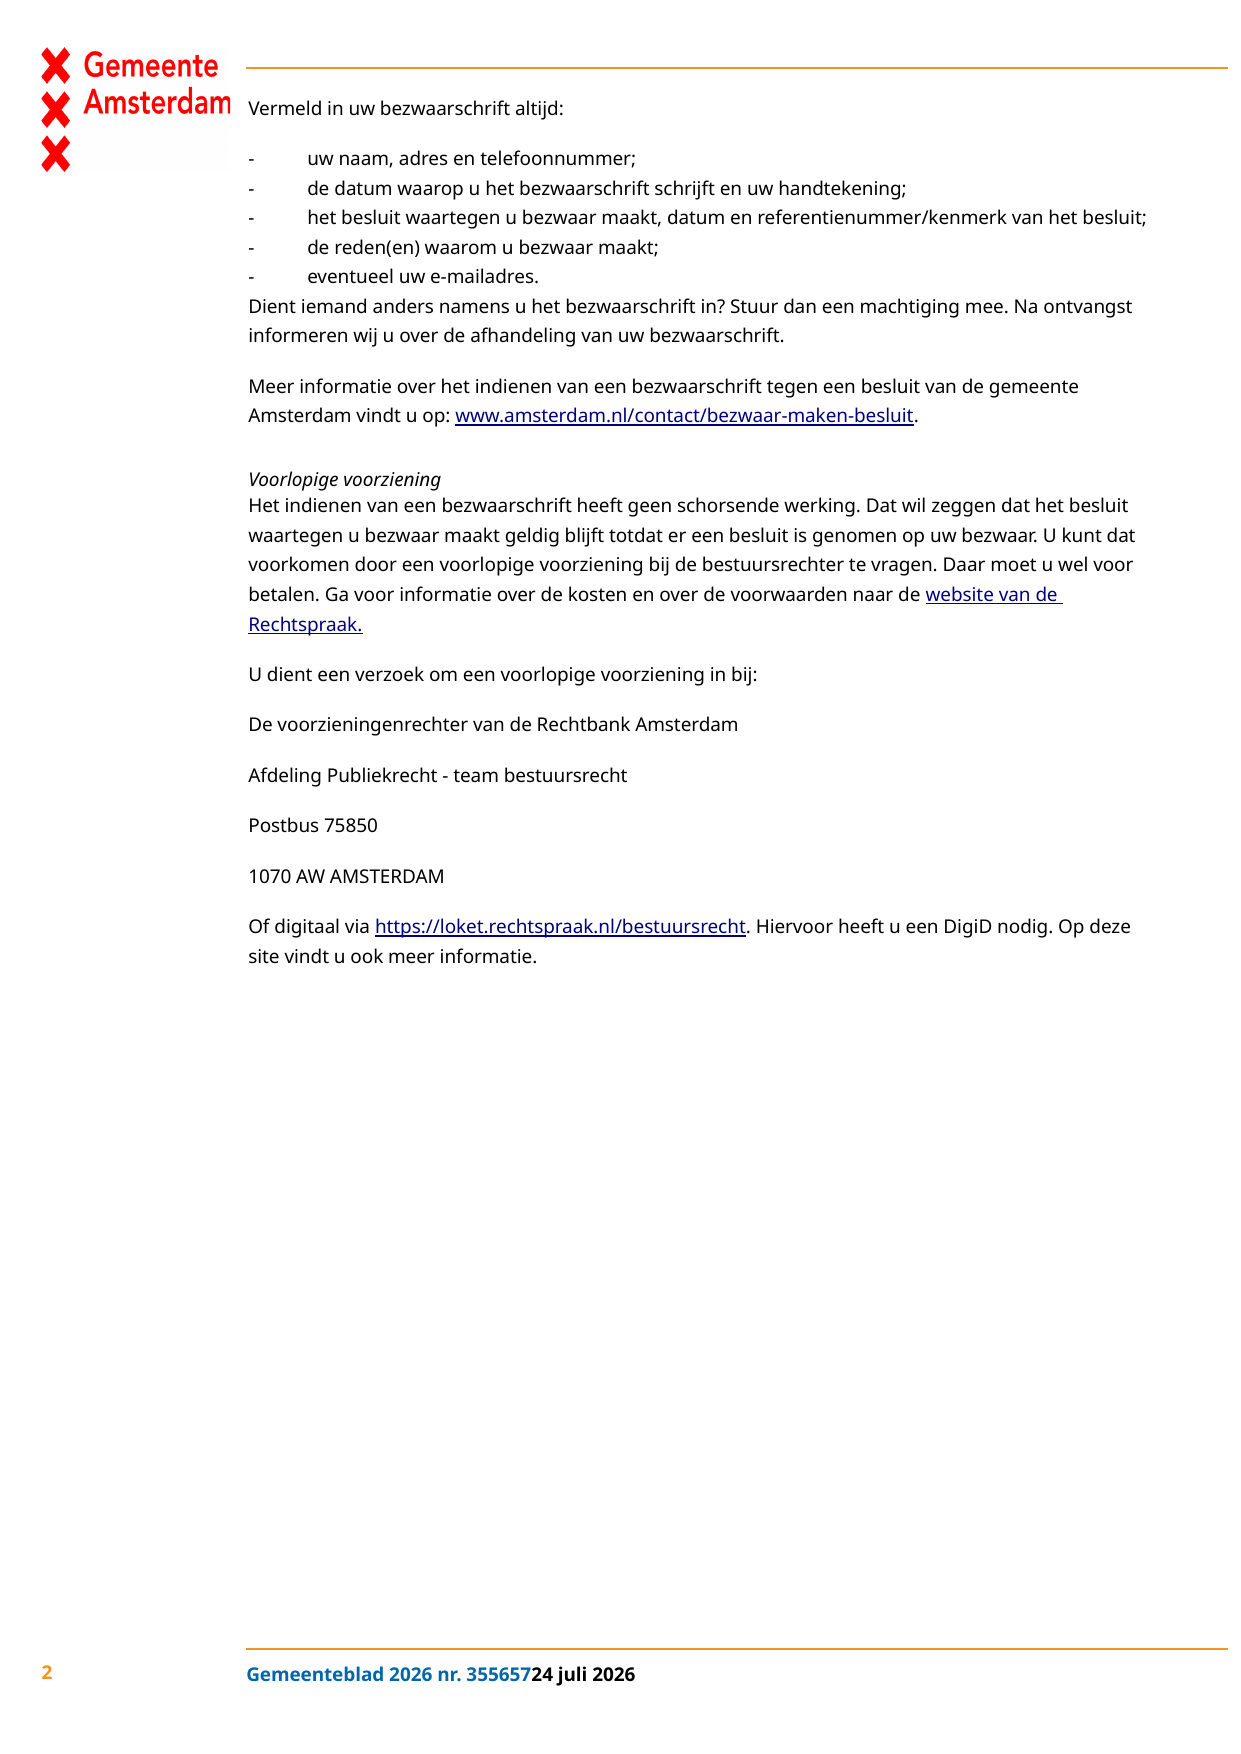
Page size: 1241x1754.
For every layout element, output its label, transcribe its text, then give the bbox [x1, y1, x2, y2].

text Afdeling Publiekrecht - team bestuursrecht [248, 762, 1152, 788]
list uw naam, adres en telefoonnummer; [248, 145, 1152, 171]
list het besluit waartegen u bezwaar maakt, datum en referentienummer/kenmerk van het besluit; [248, 204, 1152, 230]
text Of digitaal via https://loket.rechtspraak.nl/bestuursrecht. Hiervoor heeft u een DigiD nodig. Op deze site vindt u ook meer informatie. [248, 913, 1152, 968]
text 1070 AW AMSTERDAM [248, 863, 1152, 888]
list de reden(en) waarom u bezwaar maakt; [248, 234, 1152, 260]
text Postbus 75850 [248, 812, 1152, 838]
text Het indienen van een bezwaarschrift heeft geen schorsende werking. Dat wil zeggen dat het besluit waartegen u bezwaar maakt geldig blijft totdat er een besluit is genomen op uw bezwaar. U kunt dat voorkomen door een voorlopige voorziening bij de bestuursrechter te vragen. Daar moet u wel voor betalen. Ga voor informatie over de kosten en over de voorwaarden naar de website van de Rechtspraak. [248, 492, 1152, 636]
text Voorlopige voorziening [248, 467, 1152, 492]
picture [41, 47, 231, 172]
text Meer informatie over het indienen van een bezwaarschrift tegen een besluit van de gemeente Amsterdam vindt u op: www.amsterdam.nl/contact/bezwaar-maken-besluit. [248, 373, 1152, 428]
text De voorzieningenrechter van de Rechtbank Amsterdam [248, 712, 1152, 737]
list de datum waarop u het bezwaarschrift schrijft en uw handtekening; [248, 175, 1152, 201]
text U dient een verzoek om een voorlopige voorziening in bij: [248, 661, 1152, 687]
text Dient iemand anders namens u het bezwaarschrift in? Stuur dan een machtiging mee. Na ontvangst informeren wij u over de afhandeling van uw bezwaarschrift. [248, 293, 1152, 348]
list eventueel uw e-mailadres. [248, 263, 1152, 289]
text Vermeld in uw bezwaarschrift altijd: [248, 95, 1152, 121]
